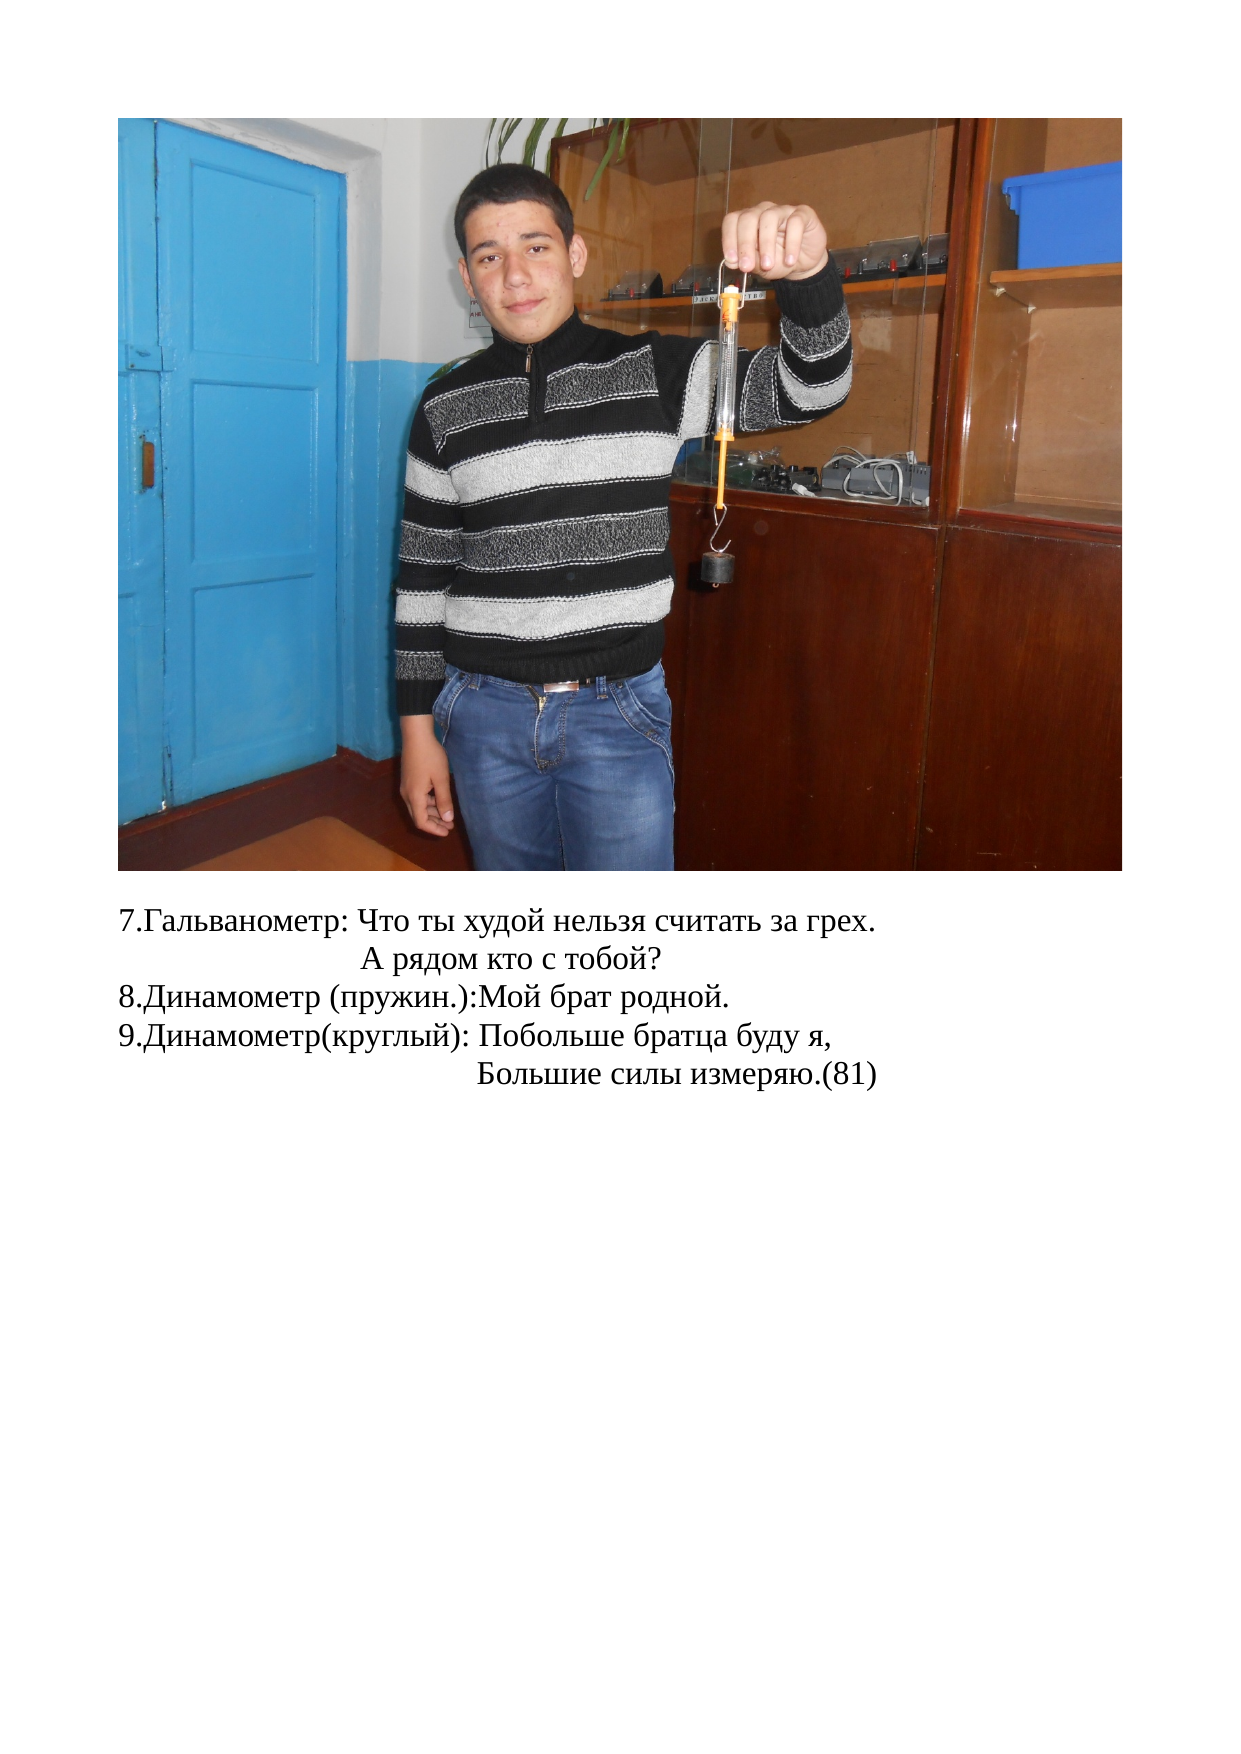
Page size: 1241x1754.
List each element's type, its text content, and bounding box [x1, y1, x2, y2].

text Большие силы измеряю.(81) [118, 1053, 1122, 1091]
text 7.Гальванометр: Что ты худой нельзя считать за грех. [118, 900, 1122, 938]
text А рядом кто с тобой? [118, 938, 1122, 976]
text 9.Динамометр(круглый): Побольше братца буду я, [118, 1015, 1122, 1053]
text 8.Динамометр (пружин.):Мой брат родной. [118, 976, 1122, 1015]
